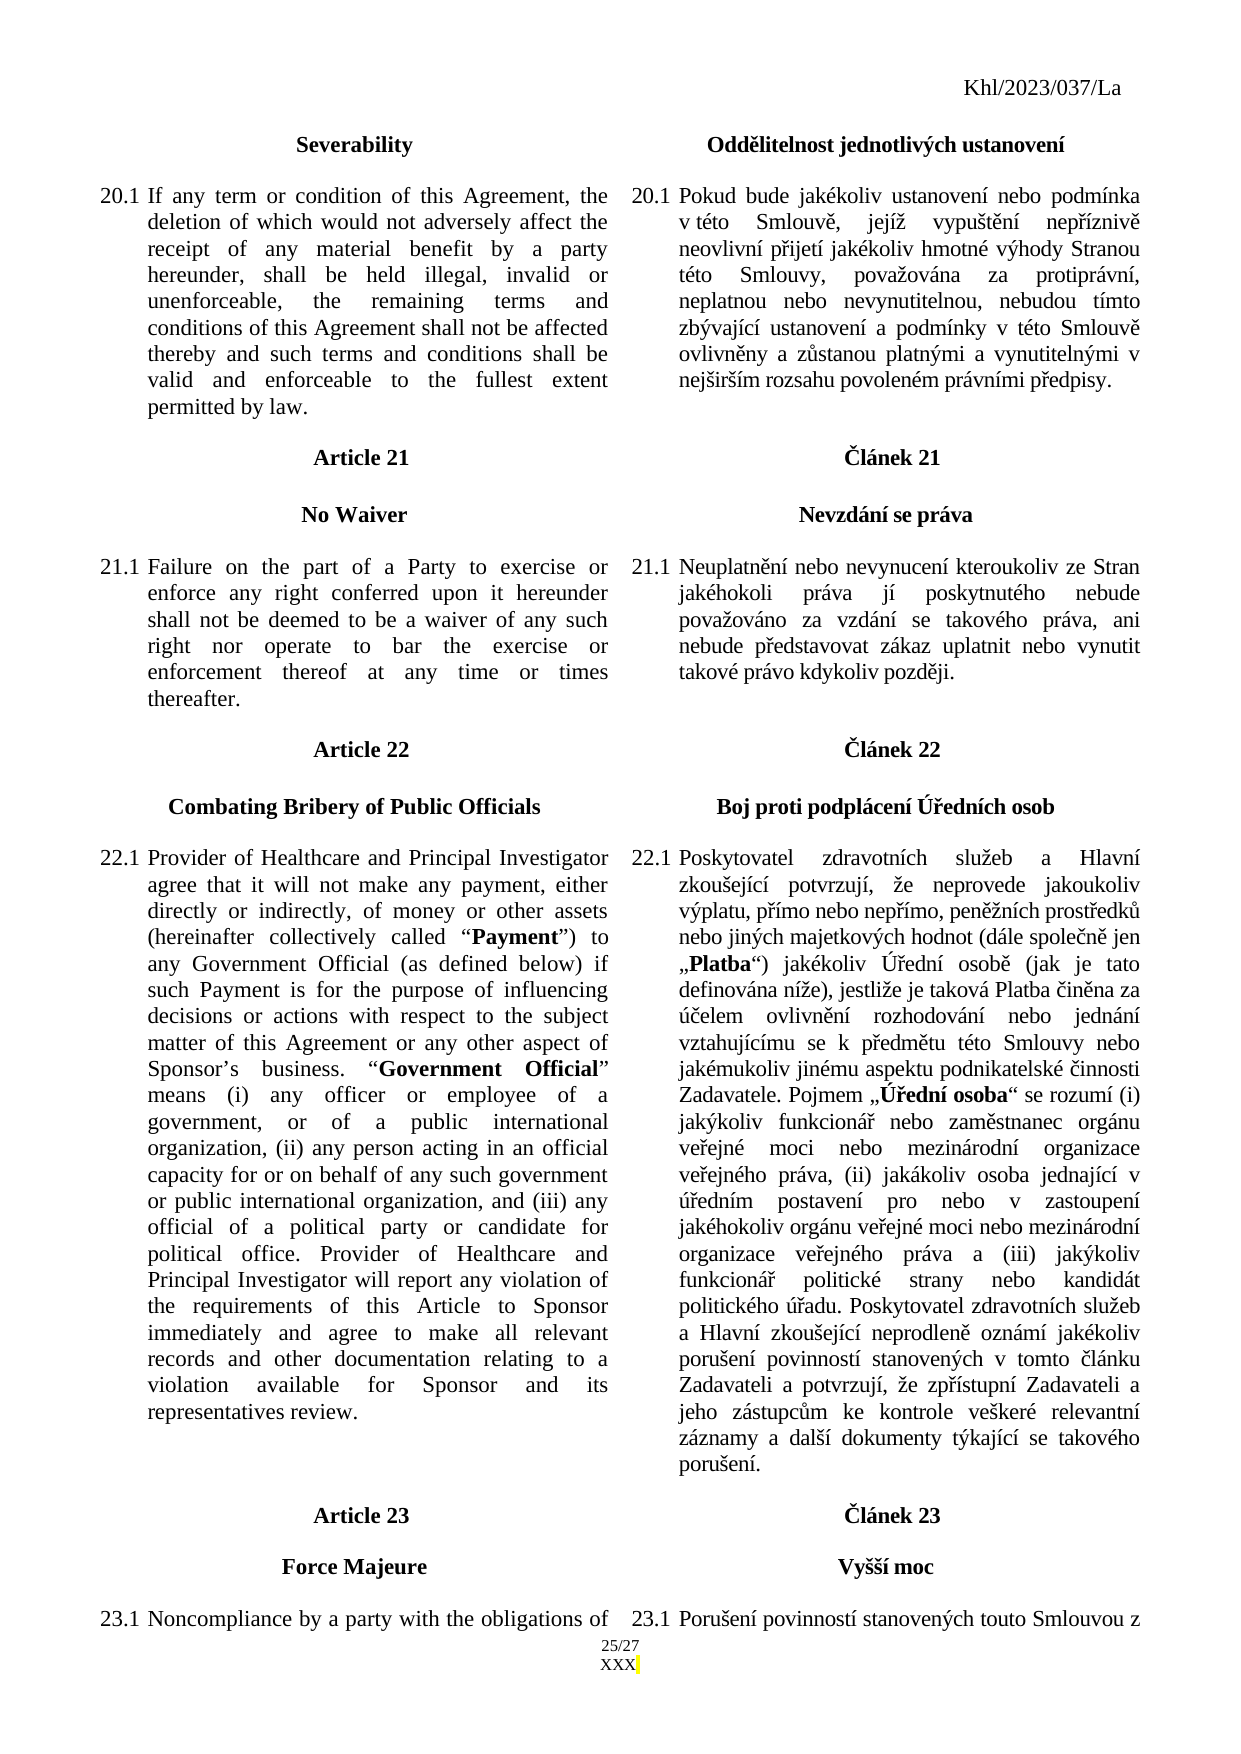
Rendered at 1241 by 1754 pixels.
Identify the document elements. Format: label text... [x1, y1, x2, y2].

table_cell [620, 432, 1152, 489]
table_cell Failure on the part of a Party to exercise or enforce any right conferred upon it hereunder shall not be deemed to be a waiver of any such right nor operate to bar the exercise or enforcement thereof at any time or times thereafter. [89, 540, 620, 723]
table_cell [89, 1489, 620, 1541]
table_cell Pokud bude jakékoliv ustanovení nebo podmínka v této Smlouvě, jejíž vypuštění nepříznivě neovlivní přijetí jakékoliv hmotné výhody Stranou této Smlouvy, považována za protiprávní, neplatnou nebo nevynutitelnou, nebudou tímto zbývající ustanovení a podmínky v této Smlouvě ovlivněny a zůstanou platnými a vynutitelnými v nejširším rozsahu povoleném právními předpisy. [620, 170, 1152, 432]
table_cell Oddělitelnost jednotlivých ustanovení [620, 118, 1152, 169]
table_cell [620, 724, 1152, 781]
table_cell Boj proti podplácení Úředních osob [620, 781, 1152, 832]
table_cell Porušení povinností stanovených touto Smlouvou z [620, 1592, 1152, 1631]
table_cell Poskytovatel zdravotních služeb a Hlavní zkoušející potvrzují, že neprovede jakoukoliv výplatu, přímo nebo nepřímo, peněžních prostředků nebo jiných majetkových hodnot (dále společně jen „Platba“) jakékoliv Úřední osobě (jak je tato definována níže), jestliže je taková Platba činěna za účelem ovlivnění rozhodování nebo jednání vztahujícímu se k předmětu této Smlouvy nebo jakémukoliv jinému aspektu podnikatelské činnosti Zadavatele. Pojmem „Úřední osoba“ se rozumí (i) jakýkoliv funkcionář nebo zaměstnanec orgánu veřejné moci nebo mezinárodní organizace veřejného práva, (ii) jakákoliv osoba jednající v úředním postavení pro nebo v zastoupení jakéhokoliv orgánu veřejné moci nebo mezinárodní organizace veřejného práva a (iii) jakýkoliv funkcionář politické strany nebo kandidát politického úřadu. Poskytovatel zdravotních služeb a Hlavní zkoušející neprodleně oznámí jakékoliv porušení povinností stanovených v tomto článku Zadavateli a potvrzují, že zpřístupní Zadavateli a jeho zástupcům ke kontrole veškeré relevantní záznamy a další dokumenty týkající se takového porušení. [620, 832, 1152, 1489]
table_cell [89, 724, 620, 781]
table_cell Provider of Healthcare and Principal Investigator agree that it will not make any payment, either directly or indirectly, of money or other assets (hereinafter collectively called “Payment”) to any Government Official (as defined below) if such Payment is for the purpose of influencing decisions or actions with respect to the subject matter of this Agreement or any other aspect of Sponsor’s business. “Government Official” means (i) any officer or employee of a government, or of a public international organization, (ii) any person acting in an official capacity for or on behalf of any such government or public international organization, and (iii) any official of a political party or candidate for political office. Provider of Healthcare and Principal Investigator will report any violation of the requirements of this Article to Sponsor immediately and agree to make all relevant records and other documentation relating to a violation available for Sponsor and its representatives review. [89, 832, 620, 1489]
table_cell Noncompliance by a party with the obligations of [89, 1592, 620, 1631]
table_cell Nevzdání se práva [620, 489, 1152, 540]
table_cell No Waiver [89, 489, 620, 540]
table_cell Severability [89, 118, 620, 169]
table_cell [620, 1489, 1152, 1541]
table_cell Combating Bribery of Public Officials [89, 781, 620, 832]
table_cell Force Majeure [89, 1541, 620, 1592]
table_cell Neuplatnění nebo nevynucení kteroukoliv ze Stran jakéhokoli práva jí poskytnutého nebude považováno za vzdání se takového práva, ani nebude představovat zákaz uplatnit nebo vynutit takové právo kdykoliv později. [620, 540, 1152, 723]
table_cell [89, 432, 620, 489]
table_cell If any term or condition of this Agreement, the deletion of which would not adversely affect the receipt of any material benefit by a party hereunder, shall be held illegal, invalid or unenforceable, the remaining terms and conditions of this Agreement shall not be affected thereby and such terms and conditions shall be valid and enforceable to the fullest extent permitted by law. [89, 170, 620, 432]
table_cell Vyšší moc [620, 1541, 1152, 1592]
